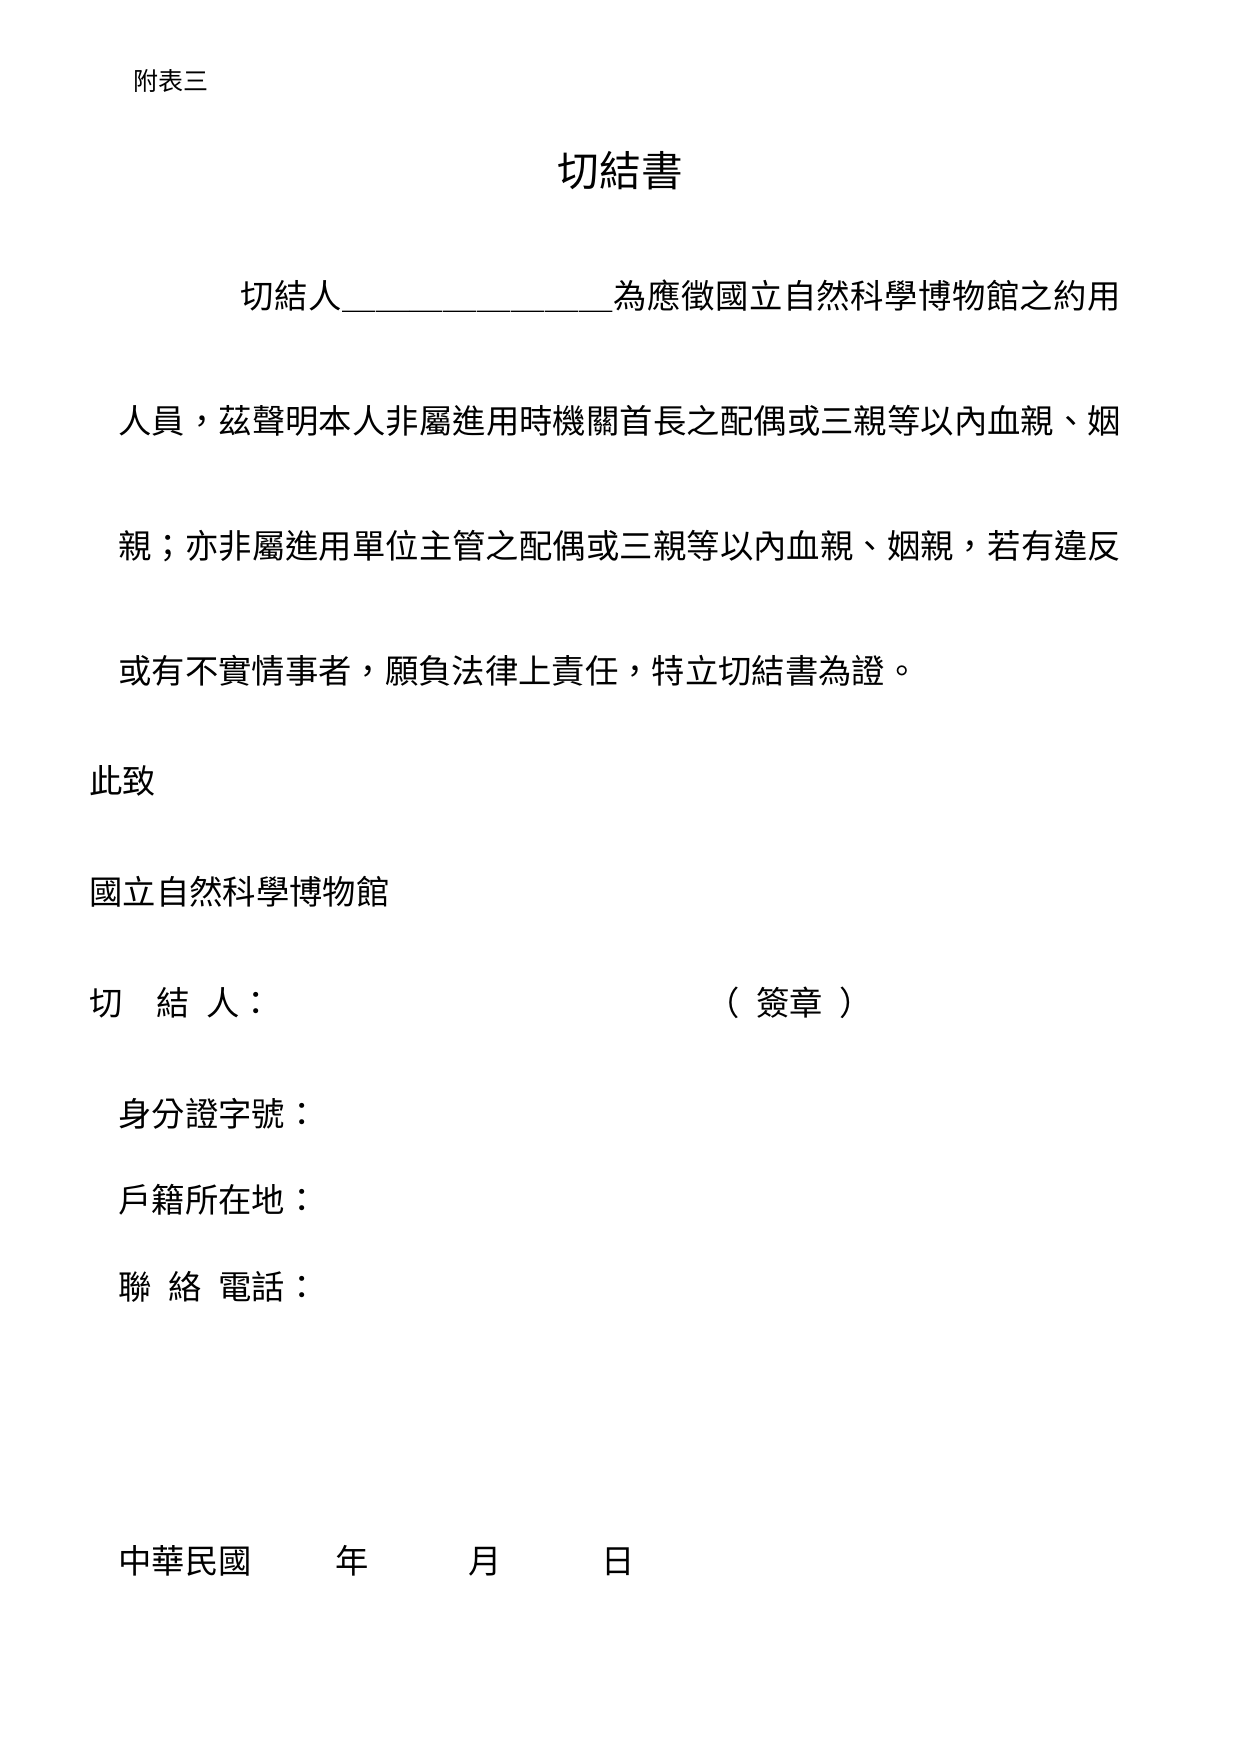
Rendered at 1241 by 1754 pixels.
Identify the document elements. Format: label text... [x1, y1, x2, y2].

text 戶籍所在地： [118, 1156, 1122, 1219]
text 附表三 [133, 61, 219, 97]
text 國立自然科學博物館 [59, 848, 1122, 911]
text 此致 [59, 738, 1122, 800]
text [118, 53, 234, 116]
text 身分證字號： [118, 1070, 1122, 1132]
text 切結書 [118, 127, 1122, 189]
text 中華民國 年 月 日 [118, 1517, 1122, 1579]
text 切結人＿＿＿＿＿＿＿＿為應徵國立自然科學博物館之約用人員，茲聲明本人非屬進用時機關首長之配偶或三親等以內血親、姻親；亦非屬進用單位主管之配偶或三親等以內血親、姻親，若有違反，或有不實情事者，願負法律上責任，特立切結書為證。 [59, 252, 1122, 689]
text 切 結 人： （ 簽章 ） [59, 959, 1122, 1022]
text 聯 絡 電話： [118, 1243, 1122, 1306]
